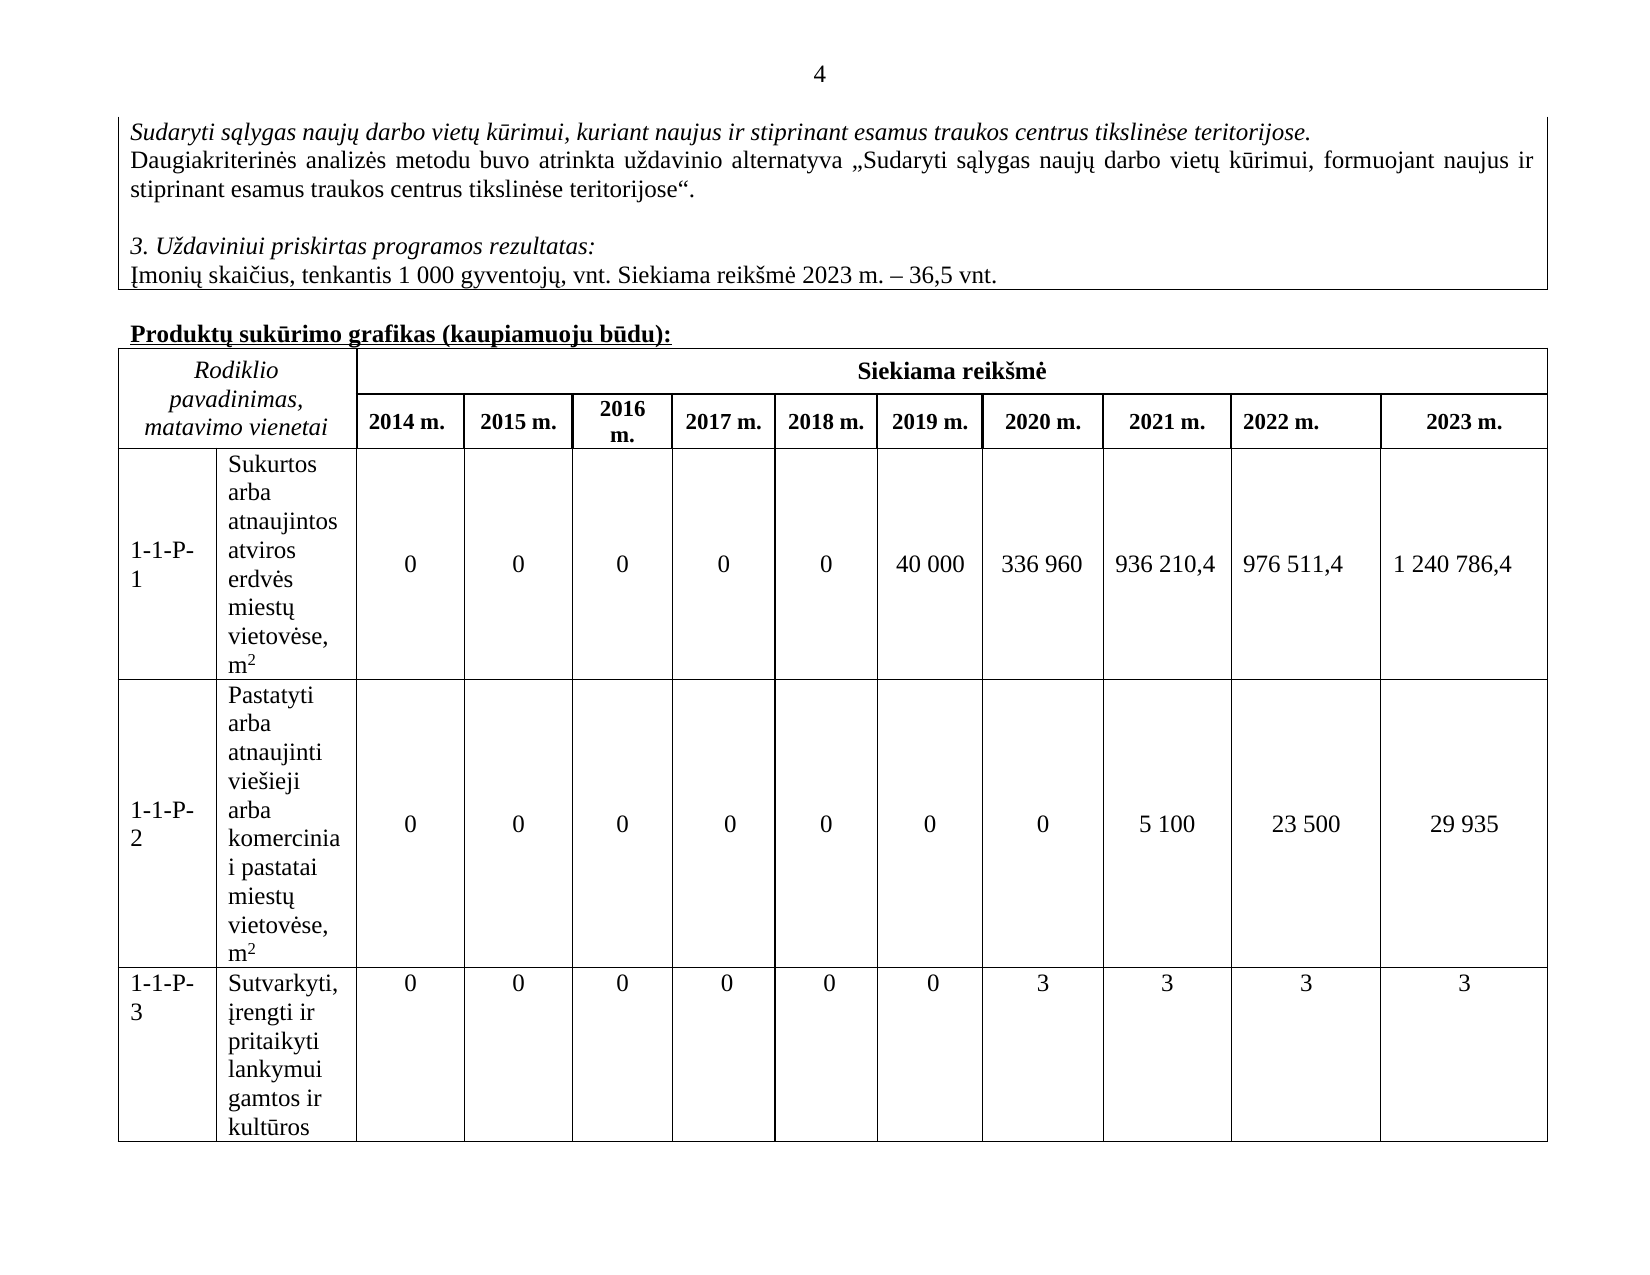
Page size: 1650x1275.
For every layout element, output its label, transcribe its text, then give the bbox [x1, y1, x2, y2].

table_cell 0 [673, 449, 774, 679]
table_cell 3. Uždaviniui priskirtas programos rezultatas: [119, 203, 1547, 260]
table_cell 336 960 [983, 449, 1103, 679]
table_cell Daugiakriterinės analizės metodu buvo atrinkta uždavinio alternatyva „Sudaryti sąlygas naujų darbo vietų kūrimui, formuojant naujus ir stiprinant esamus traukos centrus tikslinėse teritorijose“. [119, 145, 1547, 203]
table_cell 0 [983, 680, 1103, 967]
table_cell [1468, 319, 1516, 348]
table_cell Produktų sukūrimo grafikas (kaupiamuoju būdu): [118, 319, 1468, 348]
table_cell [989, 290, 1082, 319]
table_cell [269, 290, 396, 319]
table_cell 1-1-P-1 [119, 449, 216, 679]
table_cell 2023 m. [1382, 395, 1547, 448]
table_cell 0 [465, 449, 572, 679]
table_cell 0 [465, 680, 572, 967]
table_cell 0 [776, 968, 877, 1141]
table_cell 936 210,4 [1104, 449, 1231, 679]
table_cell 2020 m. [984, 395, 1102, 448]
table_cell [553, 290, 698, 319]
table_cell 1-1-P-3 [119, 968, 216, 1141]
table_cell 0 [573, 680, 672, 967]
table_cell Siekiama reikšmė [358, 349, 1547, 393]
table_cell 0 [673, 968, 774, 1141]
table_cell [698, 290, 793, 319]
table_cell Sutvarkyti, įrengti ir pritaikyti lankymui gamtos ir kultūros [217, 968, 356, 1141]
table_cell 0 [878, 680, 982, 967]
table_cell 0 [357, 968, 464, 1141]
table_cell 2021 m. [1104, 395, 1230, 448]
table_cell [1516, 319, 1527, 348]
table_cell 0 [573, 449, 672, 679]
table_cell [1308, 290, 1428, 319]
table_cell 0 [357, 449, 464, 679]
table_cell [1541, 290, 1548, 319]
table_cell Rodiklio pavadinimas, matavimo vienetai [119, 349, 356, 448]
table_cell 0 [465, 968, 572, 1141]
table_cell 0 [673, 680, 774, 967]
table_cell 0 [878, 968, 982, 1141]
table_cell 40 000 [878, 449, 982, 679]
table_cell [396, 290, 552, 319]
table_cell 3 [1104, 968, 1231, 1141]
table_cell [1428, 290, 1541, 319]
table_cell [216, 290, 269, 319]
table_cell 1 240 786,4 [1381, 449, 1547, 679]
table_cell 0 [776, 680, 877, 967]
table_cell 29 935 [1381, 680, 1547, 967]
table_cell 2022 m. [1232, 395, 1380, 448]
table_cell [907, 290, 989, 319]
table_cell 23 500 [1232, 680, 1380, 967]
table_cell 2019 m. [878, 395, 981, 448]
table_cell 2014 m. [358, 395, 463, 448]
table_cell [793, 290, 907, 319]
table_cell 5 100 [1104, 680, 1231, 967]
table_cell 0 [357, 680, 464, 967]
table_cell 976 511,4 [1232, 449, 1380, 679]
table_cell Sukurtos arba atnaujintos atviros erdvės miestų vietovėse, m2 [217, 449, 356, 679]
table_cell 2018 m. [776, 395, 876, 448]
table_cell [1541, 319, 1548, 348]
table_cell 0 [573, 968, 672, 1141]
table_cell 0 [776, 449, 877, 679]
table_cell Įmonių skaičius, tenkantis 1 000 gyventojų, vnt. Siekiama reikšmė 2023 m. – 36,5 vnt. [119, 260, 1547, 289]
table_cell 2017 m. [673, 395, 774, 448]
table_cell 3 [1381, 968, 1547, 1141]
table_cell [1527, 319, 1541, 348]
table_cell 2016 m. [574, 395, 671, 448]
table_cell 2015 m. [465, 395, 571, 448]
table_cell Pastatyti arba atnaujinti viešieji arba komerciniai pastatai miestų vietovėse, m2 [217, 680, 356, 967]
table_cell [1082, 290, 1308, 319]
table_cell [118, 290, 216, 319]
table_cell 3 [983, 968, 1103, 1141]
table_cell 1-1-P-2 [119, 680, 216, 967]
table_cell 3 [1232, 968, 1380, 1141]
table_cell Sudaryti sąlygas naujų darbo vietų kūrimui, kuriant naujus ir stiprinant esamus traukos centrus tikslinėse teritorijose. [119, 117, 1547, 145]
